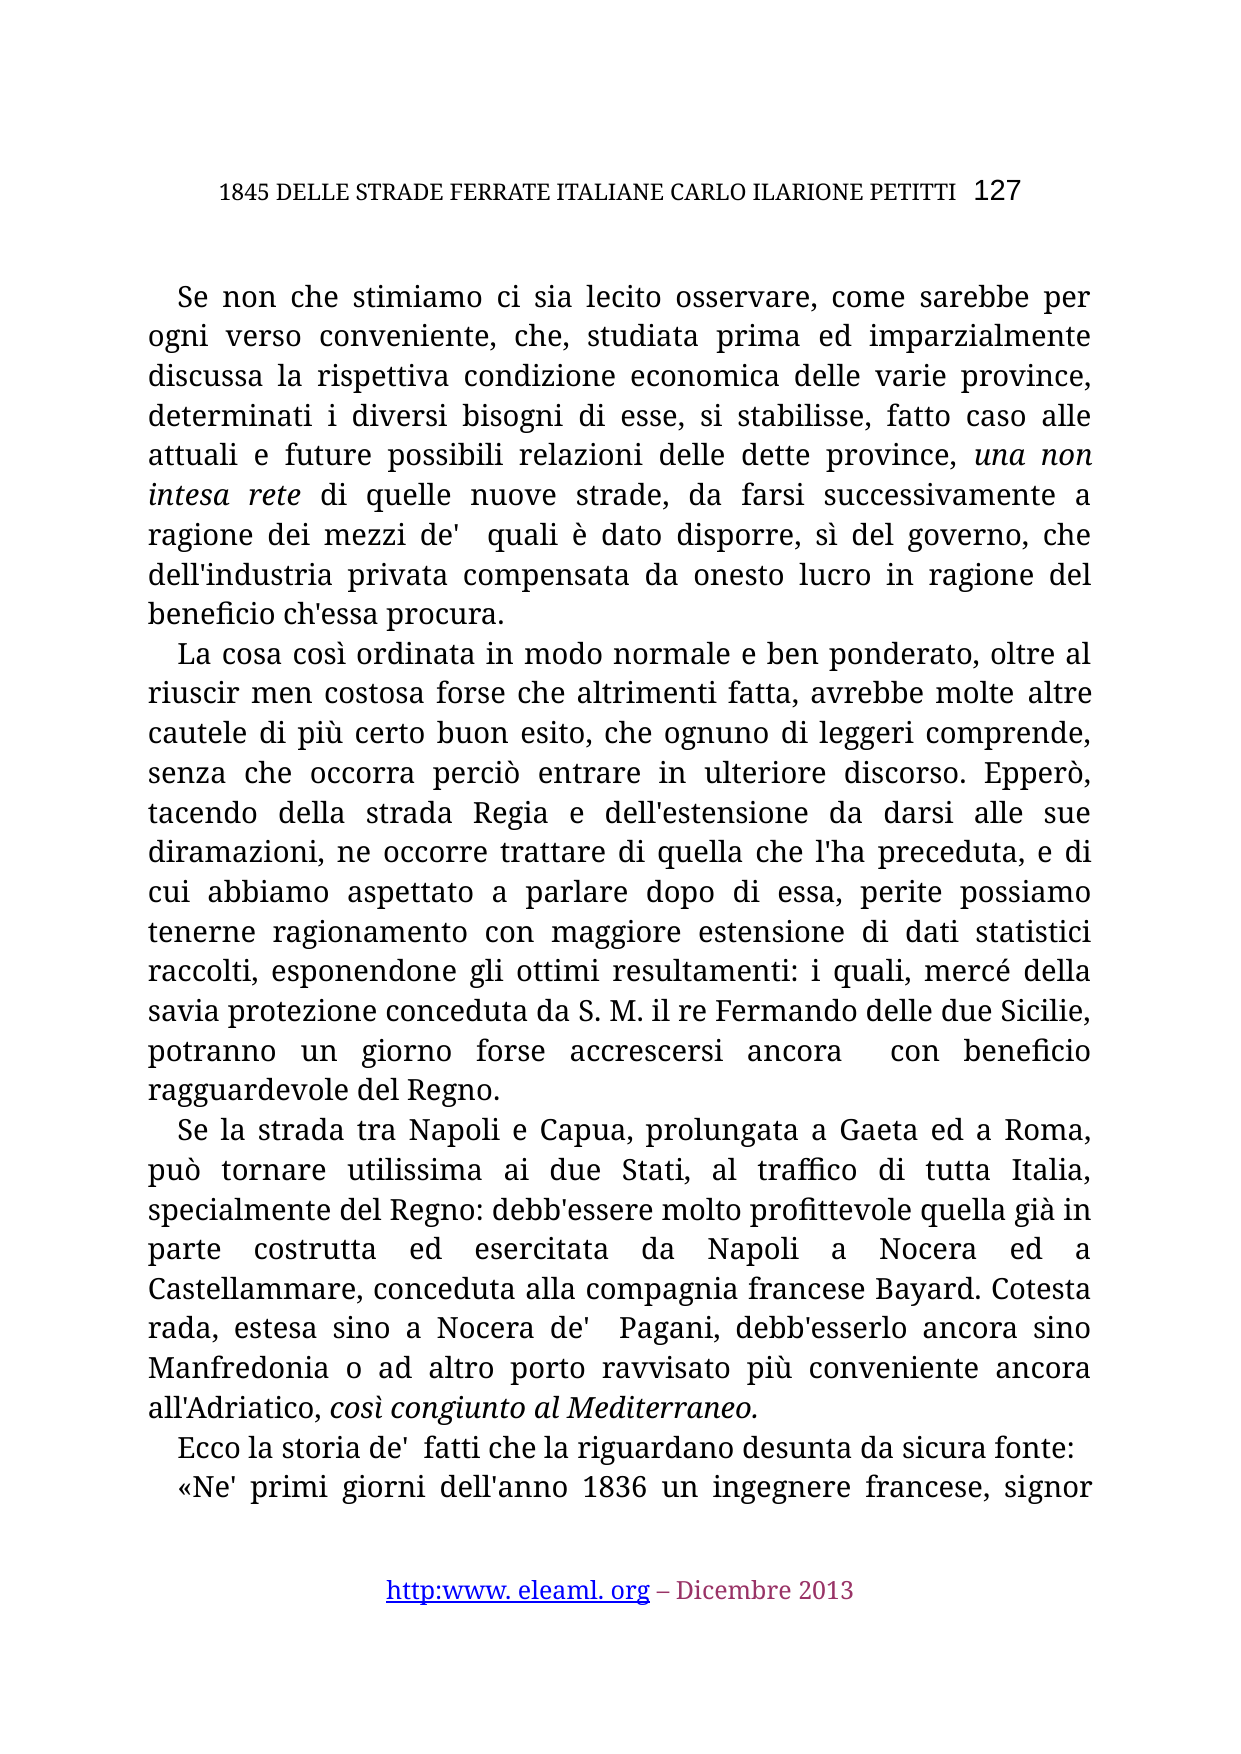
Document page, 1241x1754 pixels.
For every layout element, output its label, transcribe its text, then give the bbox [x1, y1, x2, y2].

text Se la strada tra Napoli e Capua, prolungata a Gaeta ed a Roma, può tornare utilissima ai due Stati, al traffico di tutta Italia, specialmente del Regno: debb'essere molto profittevole quella già in parte costrutta ed esercitata da Napoli a Nocera ed a Castellammare, conceduta alla compagnia francese Bayard. Cotesta rada, estesa sino a Nocera de' Pagani, debb'esserlo ancora sino Manfredonia o ad altro porto ravvisato più conveniente ancora all'Adriatico, così congiunto al Mediterraneo. [148, 1109, 1093, 1427]
text «Ne' primi giorni dell'anno 1836 un ingegnere francese, signor [148, 1467, 1093, 1506]
text Ecco la storia de' fatti che la riguardano desunta da sicura fonte: [148, 1427, 1093, 1467]
text Se non che stimiamo ci sia lecito osservare, come sarebbe per ogni verso conveniente, che, studiata prima ed imparzialmente discussa la rispettiva condizione economica delle varie province, determinati i diversi bisogni di esse, si stabilisse, fatto caso alle attuali e future possibili relazioni delle dette province, una non intesa rete di quelle nuove strade, da farsi successivamente a ragione dei mezzi de' quali è dato disporre, sì del governo, che dell'industria privata compensata da onesto lucro in ragione del beneficio ch'essa procura. [148, 276, 1093, 633]
text La cosa così ordinata in modo normale e ben ponderato, oltre al riuscir men costosa forse che altrimenti fatta, avrebbe molte altre cautele di più certo buon esito, che ognuno di leggeri comprende, senza che occorra perciò entrare in ulteriore discorso. Epperò, tacendo della strada Regia e dell'estensione da darsi alle sue diramazioni, ne occorre trattare di quella che l'ha preceduta, e di cui abbiamo aspettato a parlare dopo di essa, perite possiamo tenerne ragionamento con maggiore estensione di dati statistici raccolti, esponendone gli ottimi resultamenti: i quali, mercé della savia protezione conceduta da S. M. il re Fermando delle due Sicilie, potranno un giorno forse accrescersi ancora con beneficio ragguardevole del Regno. [148, 633, 1093, 1109]
